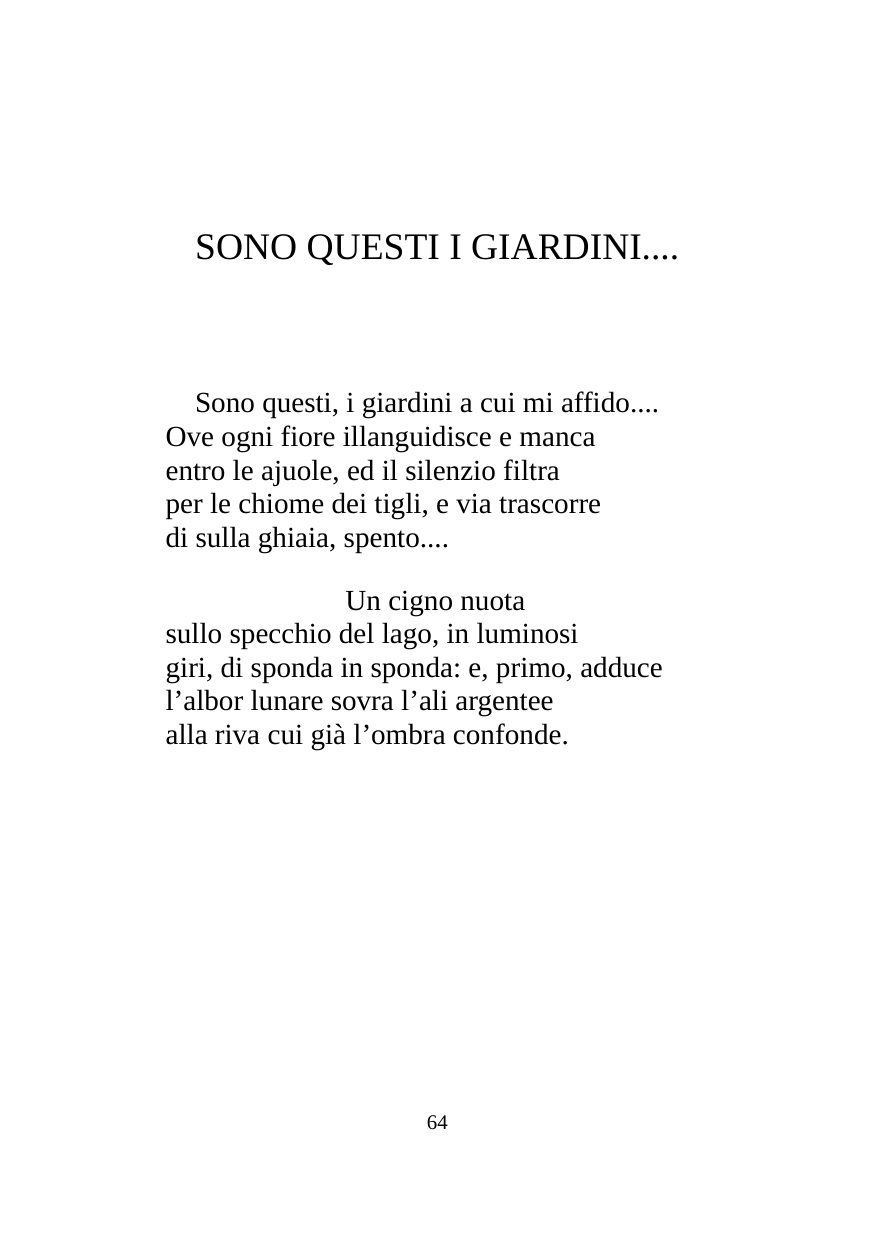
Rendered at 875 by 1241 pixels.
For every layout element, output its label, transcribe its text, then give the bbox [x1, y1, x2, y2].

text Sono questi, i giardini a cui mi affido.... Ove ogni fiore illanguidisce e manca entro le ajuole, ed il silenzio filtra per le chiome dei tigli, e via trascorre di sulla ghiaia, spento.... [165, 386, 768, 553]
text Un cigno nuota sullo specchio del lago, in luminosi giri, di sponda in sponda: e, primo, adduce l’albor lunare sovra l’ali argentee alla riva cui già l’ombra confonde. [165, 583, 768, 751]
subtitle SONO QUESTI I GIARDINI.... [106, 224, 768, 267]
